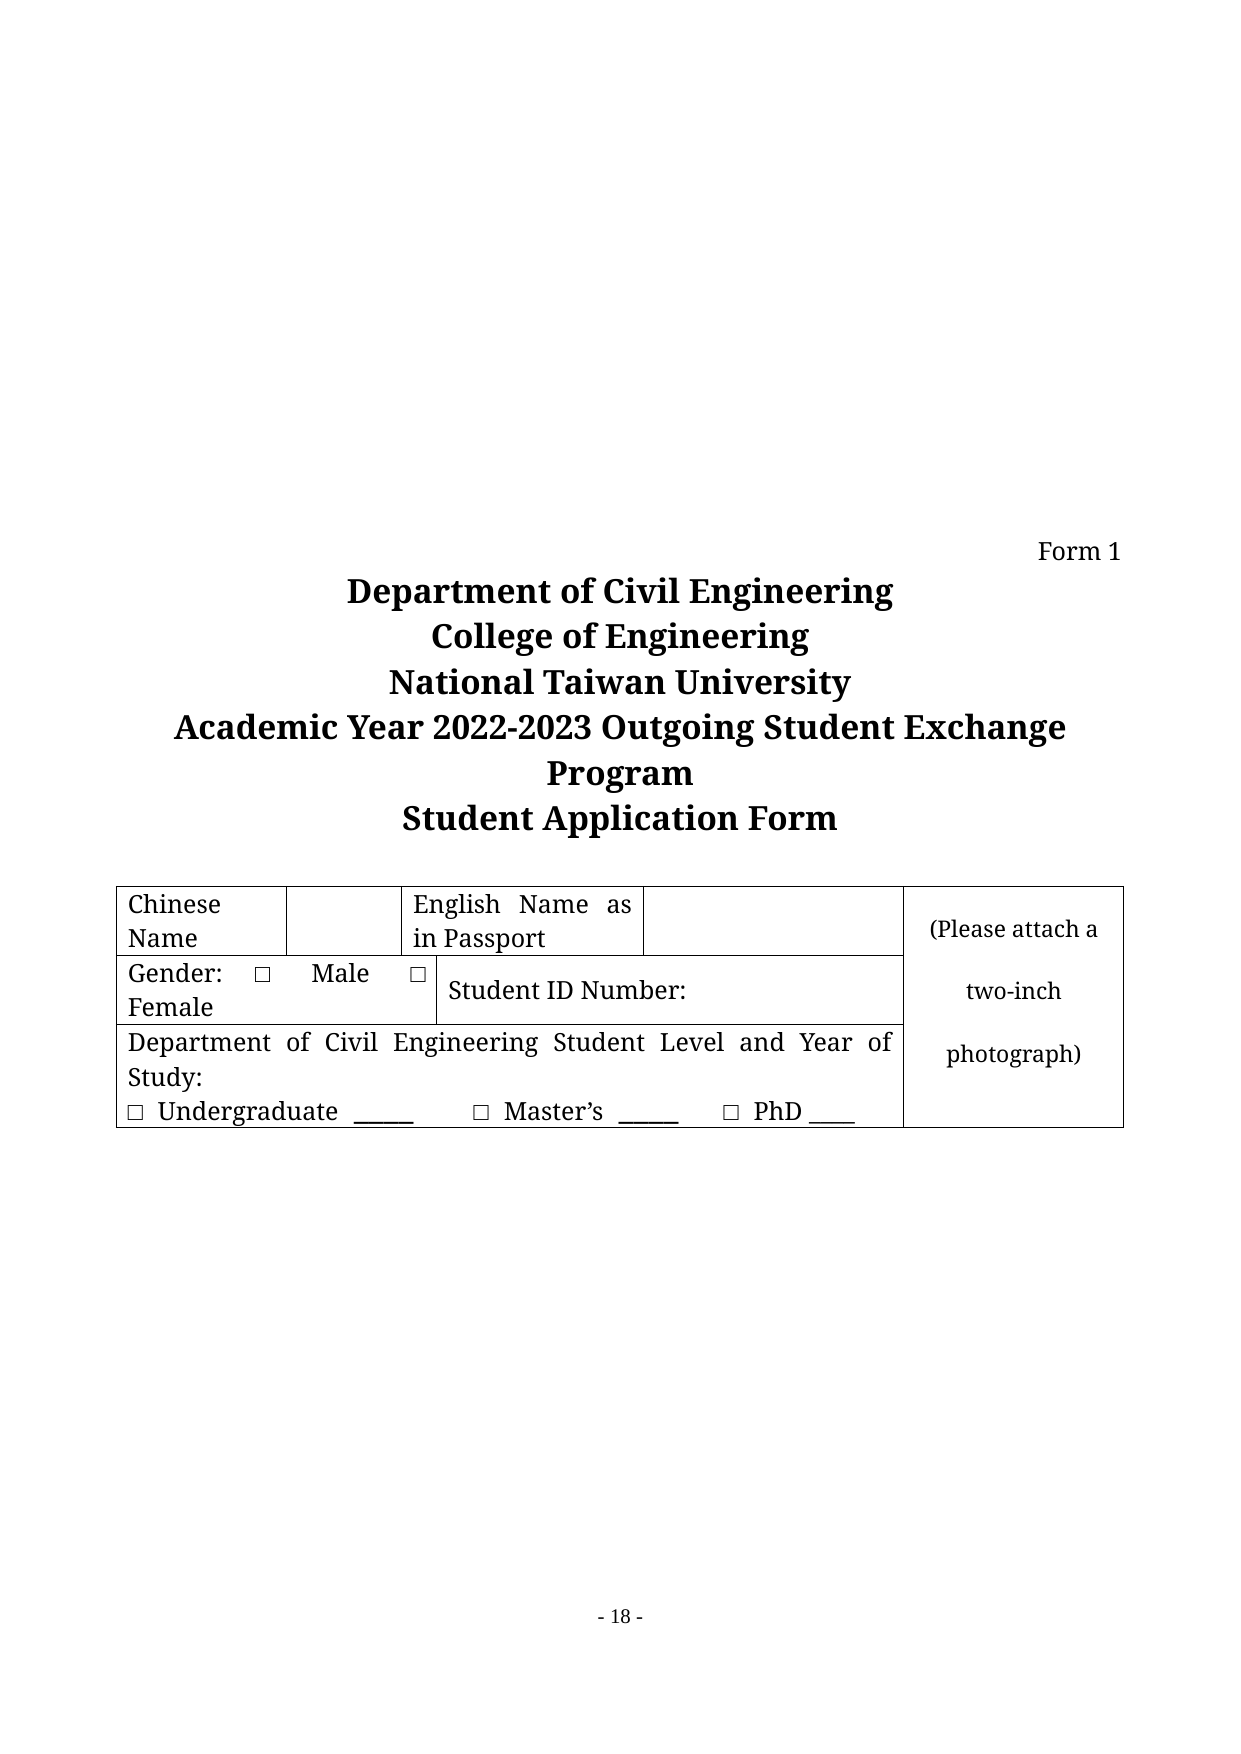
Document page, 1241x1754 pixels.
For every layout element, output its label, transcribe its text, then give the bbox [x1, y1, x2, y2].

text College of Engineering [118, 613, 1122, 659]
table_header (Please attach a two-inch photograph) [904, 887, 1123, 1127]
text Form 1 [118, 534, 1122, 568]
table_header Chinese Name [117, 887, 286, 955]
text Department of Civil Engineering [118, 568, 1122, 613]
table_header [287, 887, 401, 955]
text National Taiwan University [118, 659, 1122, 704]
text Academic Year 2022-2023 Outgoing Student Exchange Program [118, 704, 1122, 795]
table_header English Name as in Passport [402, 887, 643, 955]
table_cell Student ID Number: [437, 956, 903, 1024]
text Student Application Form [118, 795, 1122, 840]
table_cell Department of Civil Engineering Student Level and Year of Study: □ Undergraduate ____ □ Master’s ____ □ PhD ____ [117, 1025, 903, 1127]
table_header [644, 887, 903, 955]
table_cell Gender: □ Male □ Female [117, 956, 436, 1024]
